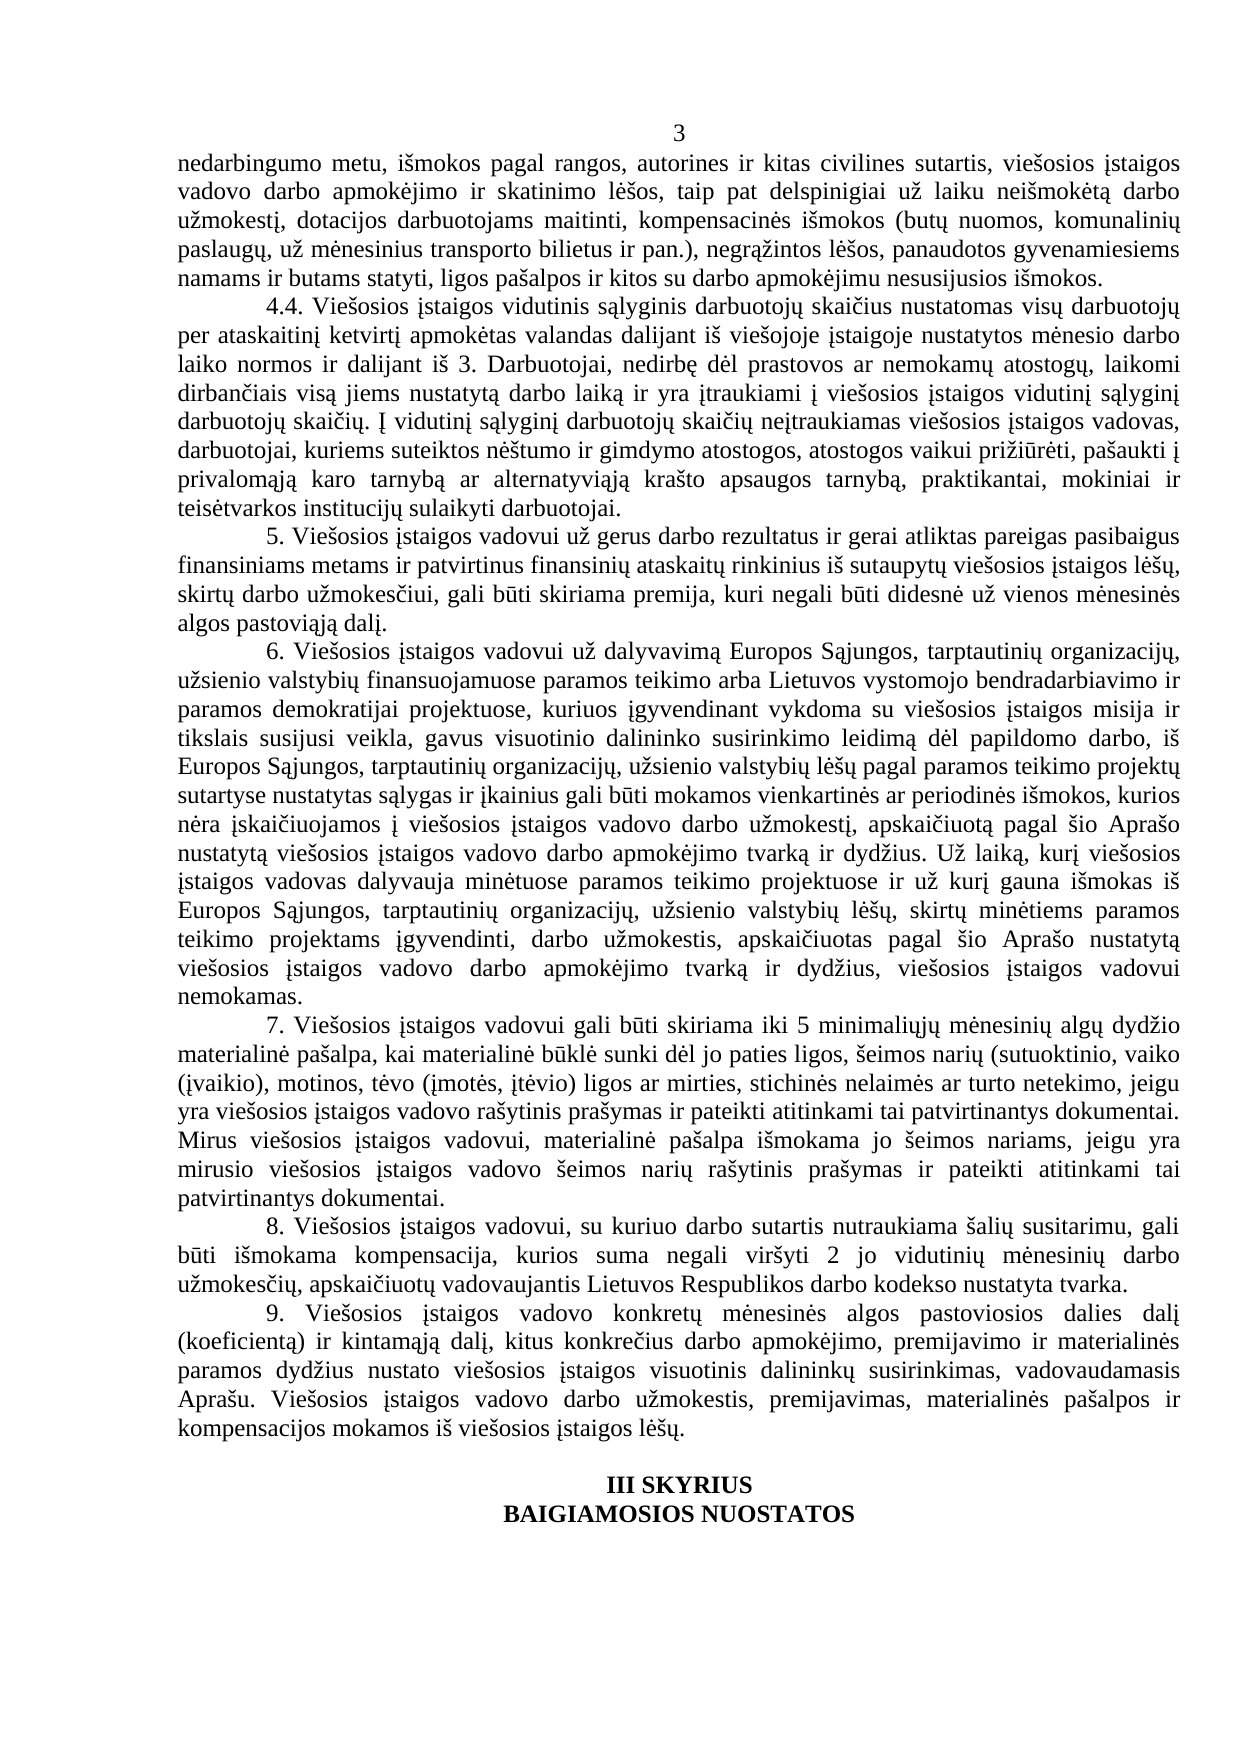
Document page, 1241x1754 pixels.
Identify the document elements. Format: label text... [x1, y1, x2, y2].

text 7. Viešosios įstaigos vadovui gali būti skiriama iki 5 minimaliųjų mėnesinių algų dydžio materialinė pašalpa, kai materialinė būklė sunki dėl jo paties ligos, šeimos narių (sutuoktinio, vaiko (įvaikio), motinos, tėvo (įmotės, įtėvio) ligos ar mirties, stichinės nelaimės ar turto netekimo, jeigu yra viešosios įstaigos vadovo rašytinis prašymas ir pateikti atitinkami tai patvirtinantys dokumentai. Mirus viešosios įstaigos vadovui, materialinė pašalpa išmokama jo šeimos nariams, jeigu yra mirusio viešosios įstaigos vadovo šeimos narių rašytinis prašymas ir pateikti atitinkami tai patvirtinantys dokumentai. [177, 1010, 1181, 1211]
text 5. Viešosios įstaigos vadovui už gerus darbo rezultatus ir gerai atliktas pareigas pasibaigus finansiniams metams ir patvirtinus finansinių ataskaitų rinkinius iš sutaupytų viešosios įstaigos lėšų, skirtų darbo užmokesčiui, gali būti skiriama premija, kuri negali būti didesnė už vienos mėnesinės algos pastoviąją dalį. [177, 521, 1181, 636]
text 8. Viešosios įstaigos vadovui, su kuriuo darbo sutartis nutraukiama šalių susitarimu, gali būti išmokama kompensacija, kurios suma negali viršyti 2 jo vidutinių mėnesinių darbo užmokesčių, apskaičiuotų vadovaujantis Lietuvos Respublikos darbo kodekso nustatyta tvarka. [177, 1211, 1181, 1298]
text III SKYRIUS [177, 1470, 1181, 1499]
text 6. Viešosios įstaigos vadovui už dalyvavimą Europos Sąjungos, tarptautinių organizacijų, užsienio valstybių finansuojamuose paramos teikimo arba Lietuvos vystomojo bendradarbiavimo ir paramos demokratijai projektuose, kuriuos įgyvendinant vykdoma su viešosios įstaigos misija ir tikslais susijusi veikla, gavus visuotinio dalininko susirinkimo leidimą dėl papildomo darbo, iš Europos Sąjungos, tarptautinių organizacijų, užsienio valstybių lėšų pagal paramos teikimo projektų sutartyse nustatytas sąlygas ir įkainius gali būti mokamos vienkartinės ar periodinės išmokos, kurios nėra įskaičiuojamos į viešosios įstaigos vadovo darbo užmokestį, apskaičiuotą pagal šio Aprašo nustatytą viešosios įstaigos vadovo darbo apmokėjimo tvarką ir dydžius. Už laiką, kurį viešosios įstaigos vadovas dalyvauja minėtuose paramos teikimo projektuose ir už kurį gauna išmokas iš Europos Sąjungos, tarptautinių organizacijų, užsienio valstybių lėšų, skirtų minėtiems paramos teikimo projektams įgyvendinti, darbo užmokestis, apskaičiuotas pagal šio Aprašo nustatytą viešosios įstaigos vadovo darbo apmokėjimo tvarką ir dydžius, viešosios įstaigos vadovui nemokamas. [177, 636, 1181, 1010]
text 9. Viešosios įstaigos vadovo konkretų mėnesinės algos pastoviosios dalies dalį (koeficientą) ir kintamąją dalį, kitus konkrečius darbo apmokėjimo, premijavimo ir materialinės paramos dydžius nustato viešosios įstaigos visuotinis dalininkų susirinkimas, vadovaudamasis Aprašu. Viešosios įstaigos vadovo darbo užmokestis, premijavimas, materialinės pašalpos ir kompensacijos mokamos iš viešosios įstaigos lėšų. [177, 1298, 1181, 1441]
text nedarbingumo metu, išmokos pagal rangos, autorines ir kitas civilines sutartis, viešosios įstaigos vadovo darbo apmokėjimo ir skatinimo lėšos, taip pat delspinigiai už laiku neišmokėtą darbo užmokestį, dotacijos darbuotojams maitinti, kompensacinės išmokos (butų nuomos, komunalinių paslaugų, už mėnesinius transporto bilietus ir pan.), negrąžintos lėšos, panaudotos gyvenamiesiems namams ir butams statyti, ligos pašalpos ir kitos su darbo apmokėjimu nesusijusios išmokos. [177, 148, 1181, 291]
text BAIGIAMOSIOS NUOSTATOS [177, 1499, 1181, 1528]
text 4.4. Viešosios įstaigos vidutinis sąlyginis darbuotojų skaičius nustatomas visų darbuotojų per ataskaitinį ketvirtį apmokėtas valandas dalijant iš viešojoje įstaigoje nustatytos mėnesio darbo laiko normos ir dalijant iš 3. Darbuotojai, nedirbę dėl prastovos ar nemokamų atostogų, laikomi dirbančiais visą jiems nustatytą darbo laiką ir yra įtraukiami į viešosios įstaigos vidutinį sąlyginį darbuotojų skaičių. Į vidutinį sąlyginį darbuotojų skaičių neįtraukiamas viešosios įstaigos vadovas, darbuotojai, kuriems suteiktos nėštumo ir gimdymo atostogos, atostogos vaikui prižiūrėti, pašaukti į privalomąją karo tarnybą ar alternatyviąją krašto apsaugos tarnybą, praktikantai, mokiniai ir teisėtvarkos institucijų sulaikyti darbuotojai. [177, 291, 1181, 521]
